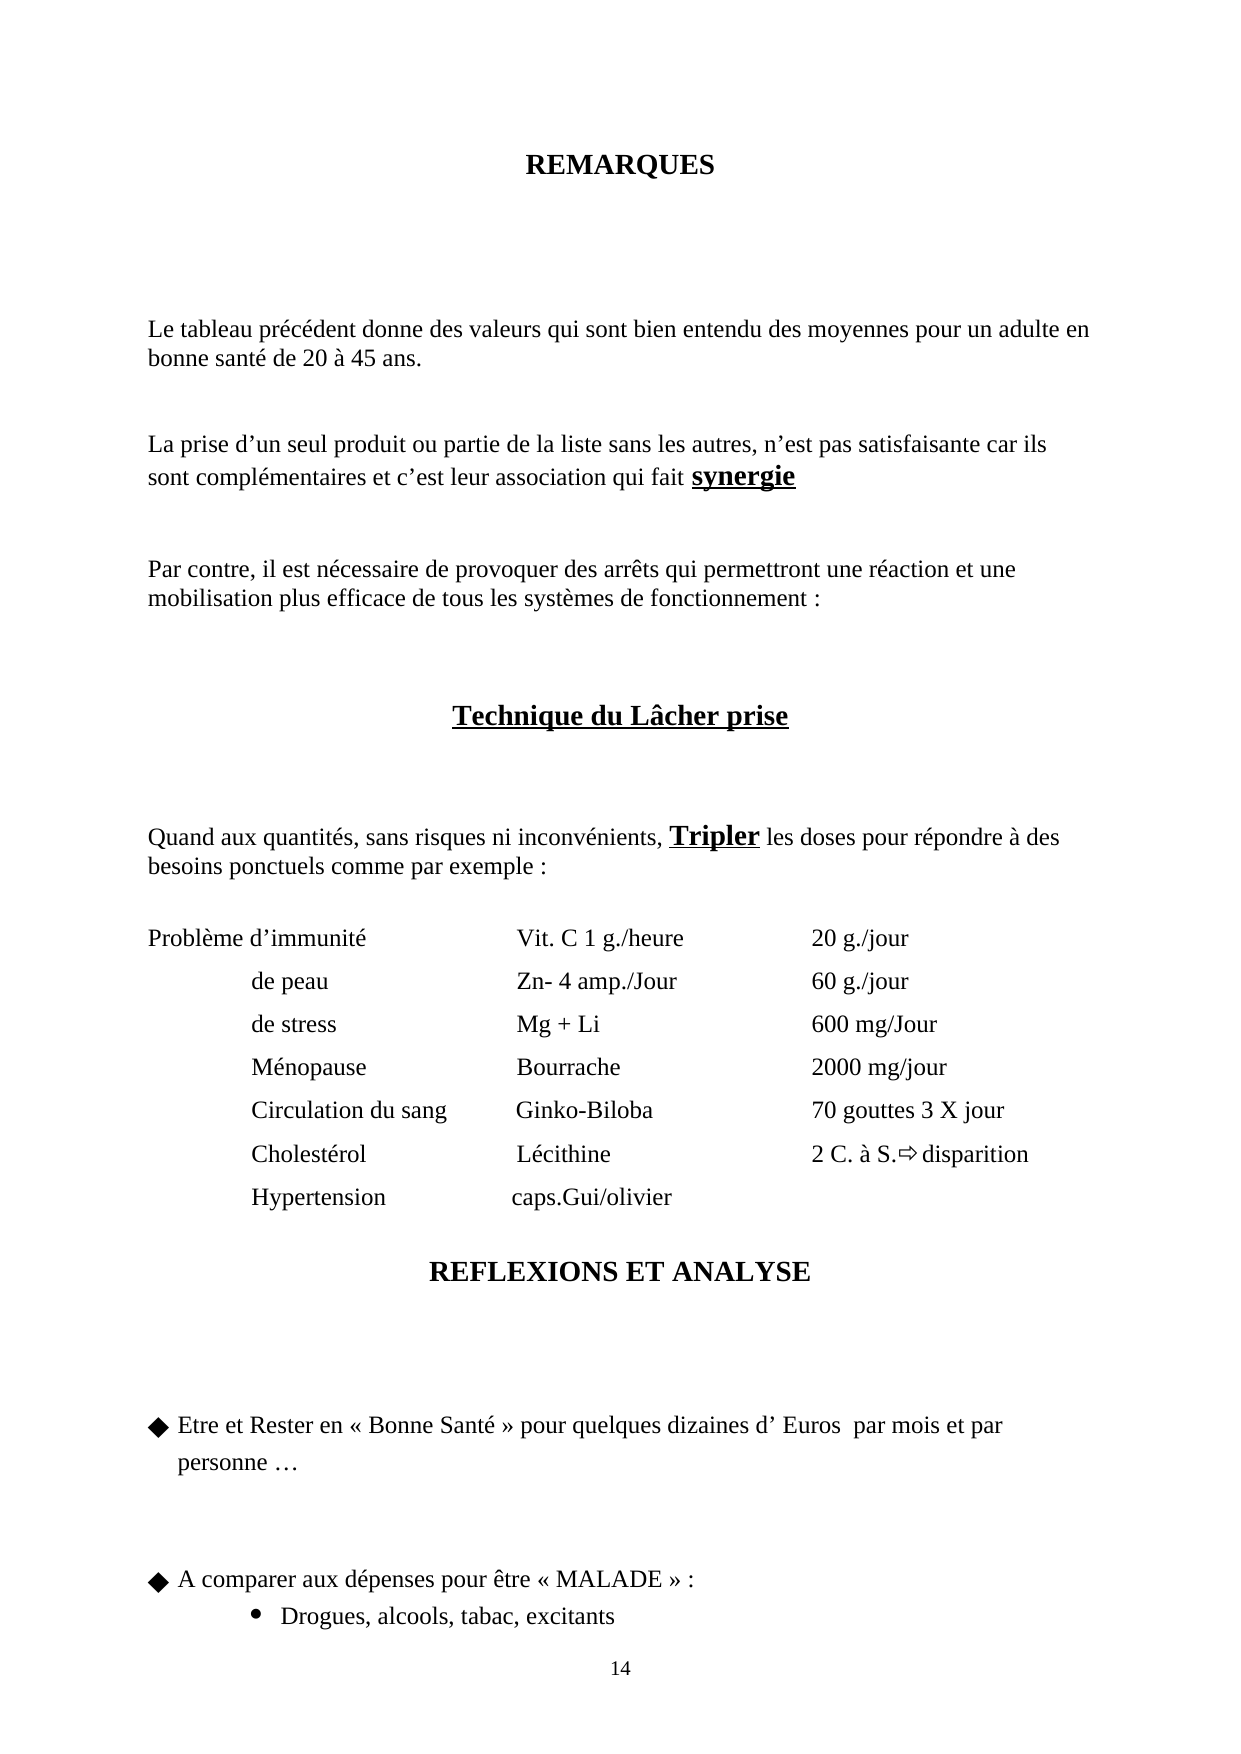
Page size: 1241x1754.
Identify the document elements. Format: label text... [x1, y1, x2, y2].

text Problème d’immunité Vit. C 1 g./heure 20 g./jour [148, 923, 1092, 952]
text REFLEXIONS ET ANALYSE [148, 1254, 1092, 1287]
text Quand aux quantités, sans risques ni inconvénients, Tripler les doses pour répondre à des besoins ponctuels comme par exemple : [148, 818, 1092, 880]
list Drogues, alcools, tabac, excitants [251, 1601, 1092, 1631]
text Hypertension caps.Gui/olivier [148, 1182, 1092, 1211]
text REMARQUES [148, 147, 1092, 180]
text Le tableau précédent donne des valeurs qui sont bien entendu des moyennes pour un adulte en bonne santé de 20 à 45 ans. [148, 314, 1092, 372]
text de peau Zn- 4 amp./Jour 60 g./jour [148, 966, 1092, 995]
text Par contre, il est nécessaire de provoquer des arrêts qui permettront une réaction et une mobilisation plus efficace de tous les systèmes de fonctionnement : [148, 554, 1092, 612]
text Ménopause Bourrache 2000 mg/jour [148, 1052, 1092, 1081]
text Cholestérol Lécithine 2 C. à S.disparition [148, 1139, 1092, 1167]
text Circulation du sang Ginko-Biloba 70 gouttes 3 X jour [148, 1096, 1092, 1124]
text Technique du Lâcher prise [148, 698, 1092, 731]
text La prise d’un seul produit ou partie de la liste sans les autres, n’est pas satisfaisante car ils sont complémentaires et c’est leur association qui fait synergie [148, 429, 1092, 492]
text de stress Mg + Li 600 mg/Jour [148, 1009, 1092, 1038]
list Etre et Rester en « Bonne Santé » pour quelques dizaines d’ Euros par mois et par personne … [148, 1407, 1092, 1475]
list A comparer aux dépenses pour être « MALADE » : [148, 1562, 1092, 1601]
